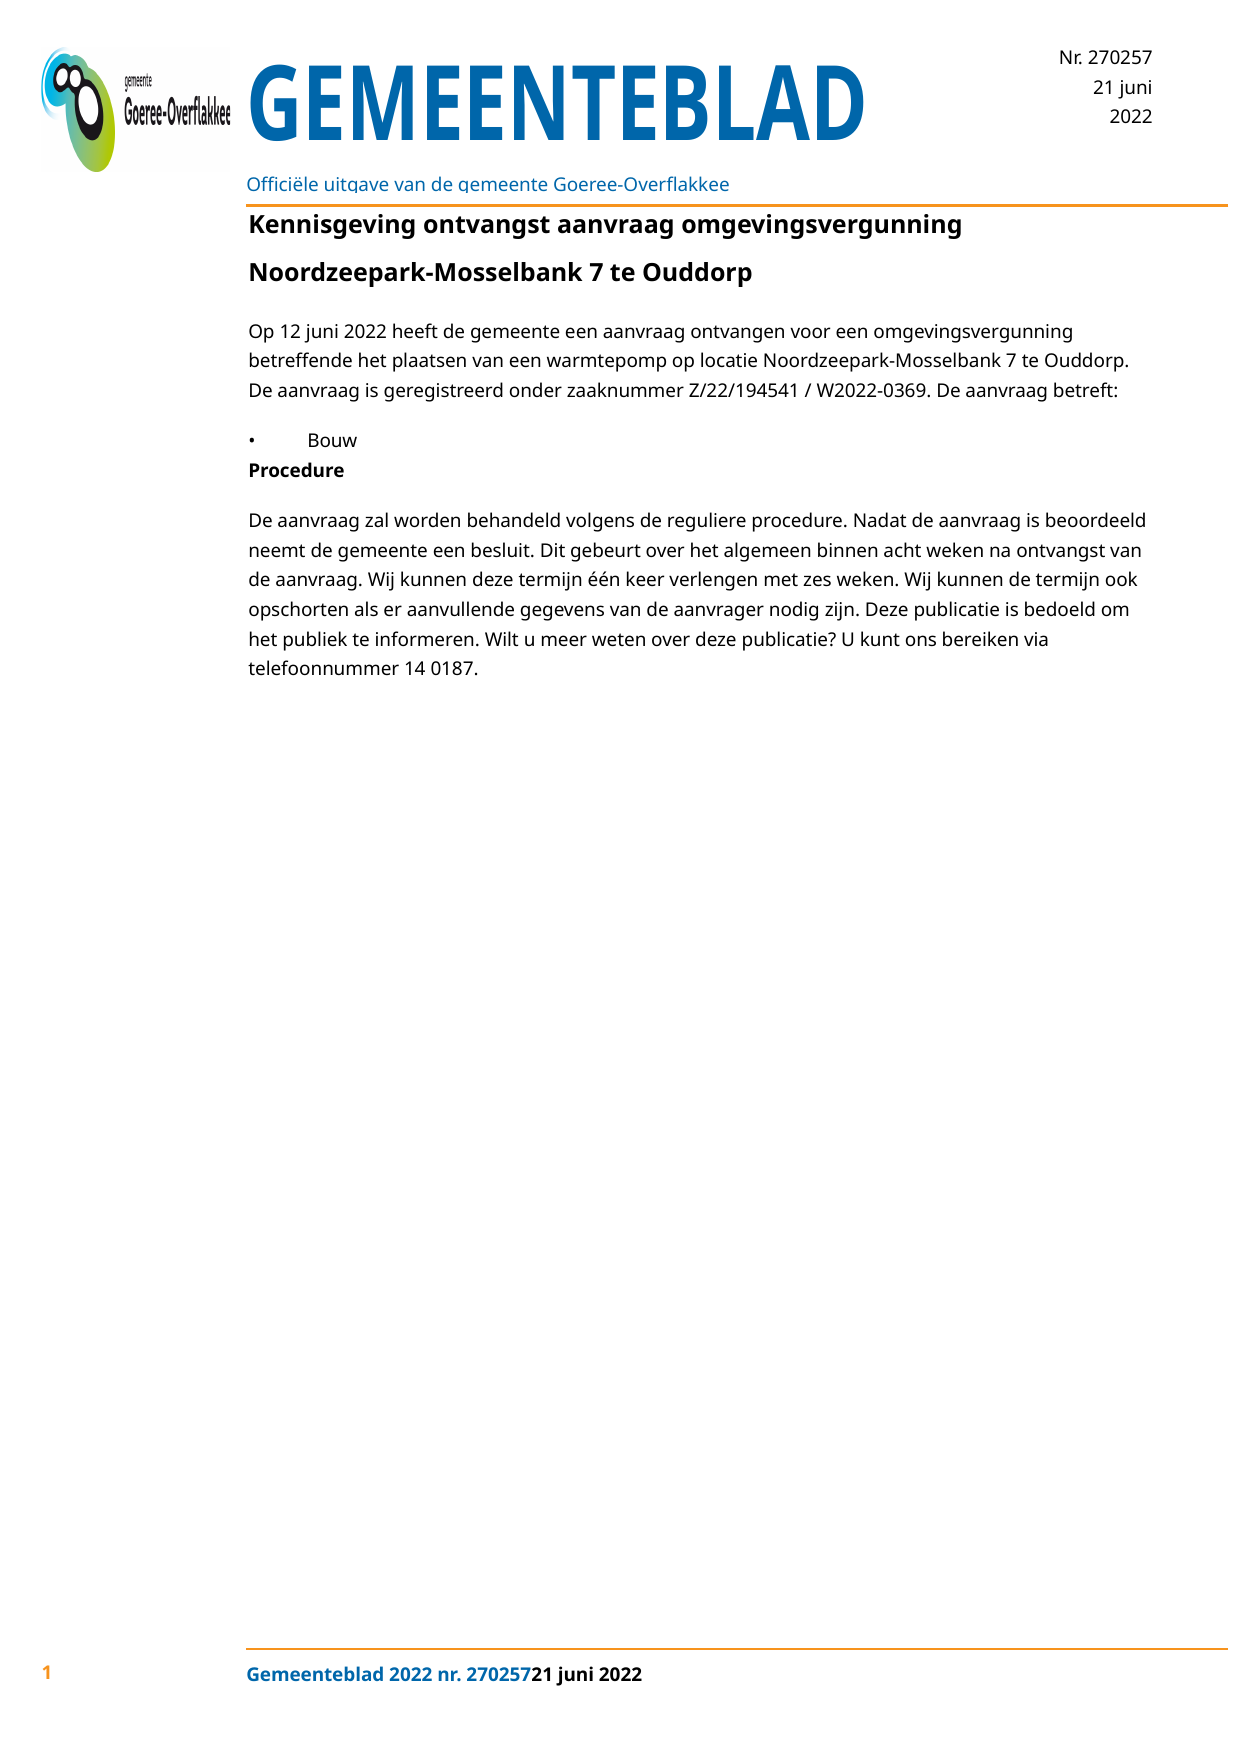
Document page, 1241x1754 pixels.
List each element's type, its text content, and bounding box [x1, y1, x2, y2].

picture [41, 47, 231, 172]
text Op 12 juni 2022 heeft de gemeente een aanvraag ontvangen voor een omgevingsvergunning betreffende het plaatsen van een warmtepomp op locatie Noordzeepark-Mosselbank 7 te Ouddorp. De aanvraag is geregistreerd onder zaaknummer Z/22/194541 / W2022-0369. De aanvraag betreft: [248, 318, 1152, 403]
list Bouw [248, 427, 1152, 453]
text Procedure [248, 457, 1152, 483]
text Kennisgeving ontvangst aanvraag omgevingsvergunning Noordzeepark-Mosselbank 7 te Ouddorp [248, 207, 1152, 288]
text De aanvraag zal worden behandeld volgens de reguliere procedure. Nadat de aanvraag is beoordeeld neemt de gemeente een besluit. Dit gebeurt over het algemeen binnen acht weken na ontvangst van de aanvraag. Wij kunnen deze termijn één keer verlengen met zes weken. Wij kunnen de termijn ook opschorten als er aanvullende gegevens van de aanvrager nodig zijn. Deze publicatie is bedoeld om het publiek te informeren. Wilt u meer weten over deze publicatie? U kunt ons bereiken via telefoonnummer 14 0187. [248, 507, 1152, 681]
